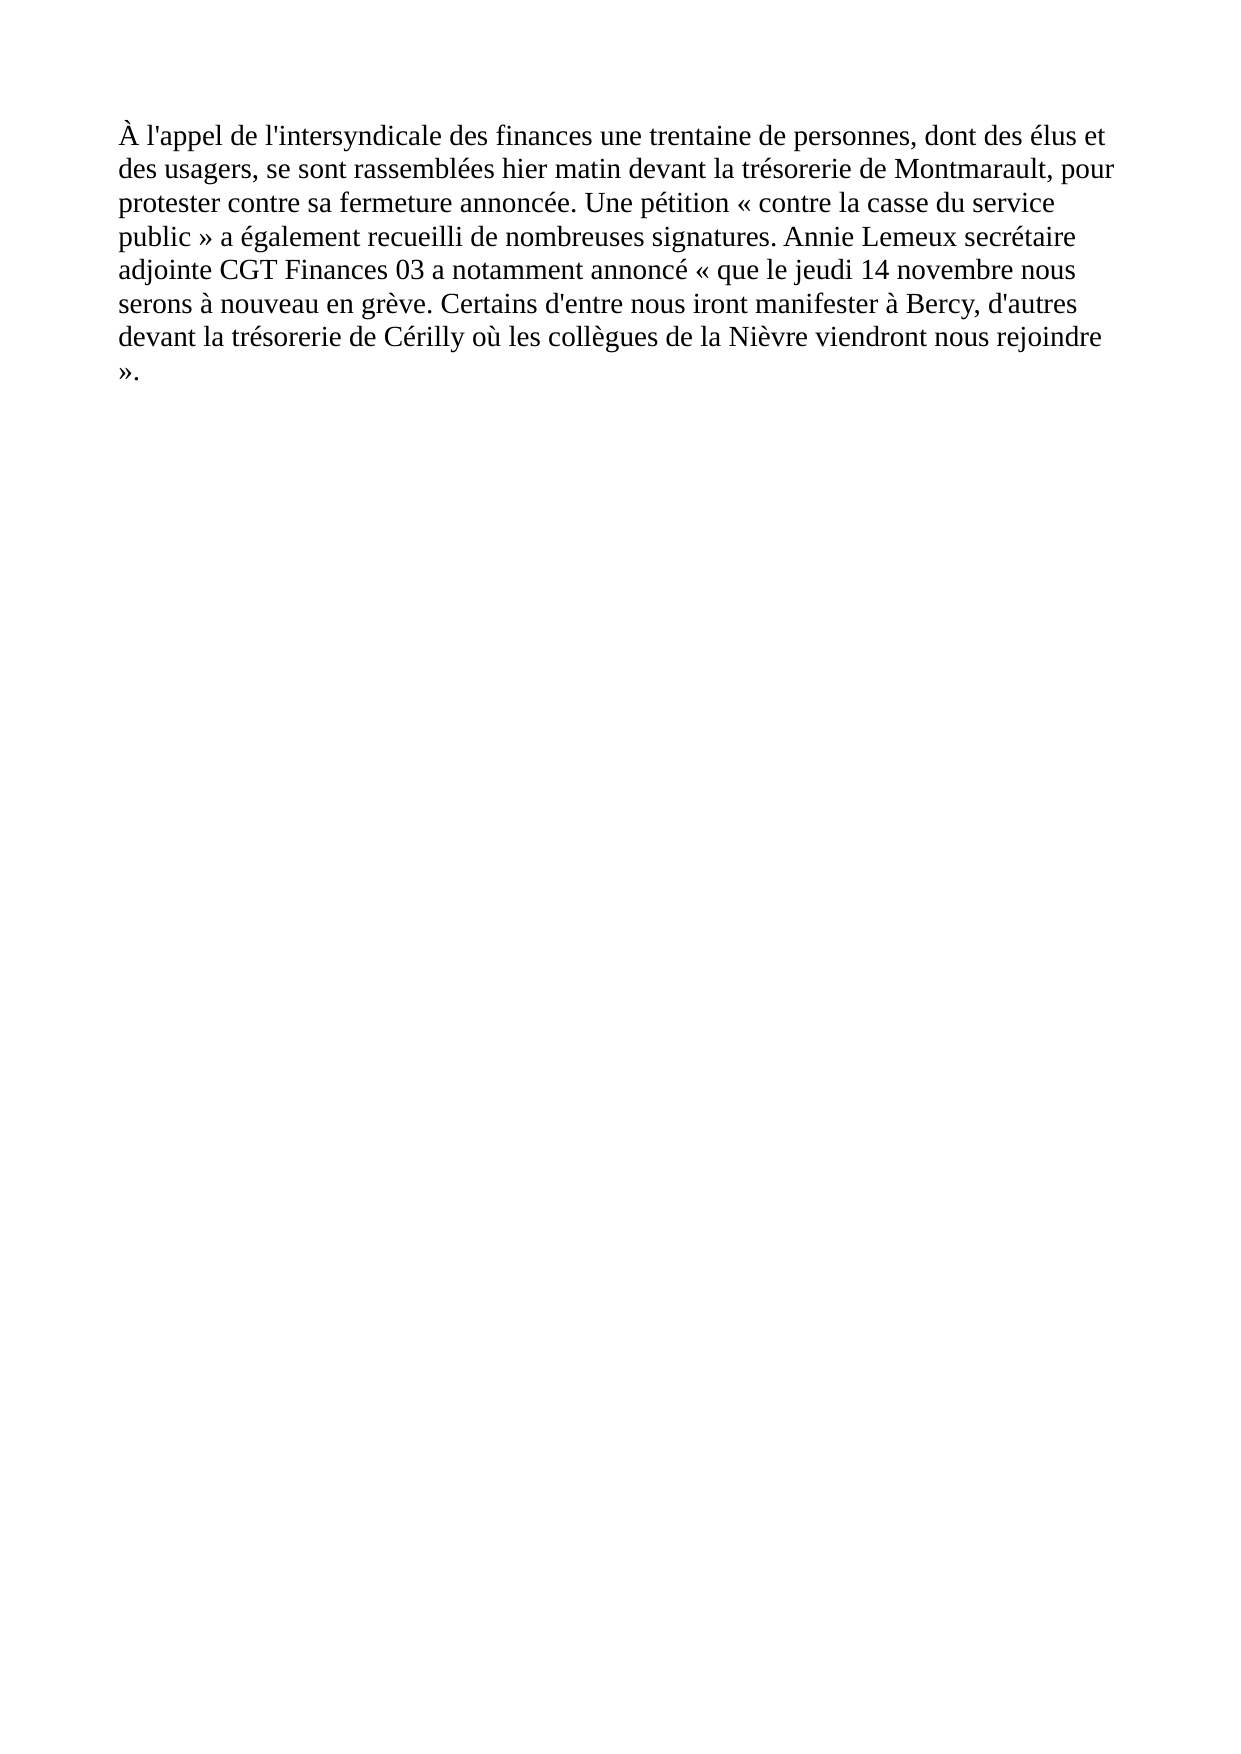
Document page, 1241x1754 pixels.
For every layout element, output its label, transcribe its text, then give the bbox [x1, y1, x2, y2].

text À l'appel de l'intersyndicale des finances une trentaine de personnes, dont des élus et des usagers, se sont rassemblées hier matin devant la trésorerie de Montmarault, pour protester contre sa fermeture annoncée. Une pétition « contre la casse du service public » a également recueilli de nombreuses signatures. Annie Lemeux secrétaire adjointe CGT Finances 03 a notamment annoncé « que le jeudi 14 novembre nous serons à nouveau en grève. Certains d'entre nous iront manifester à Bercy, d'autres devant la trésorerie de Cérilly où les collègues de la Nièvre viendront nous rejoindre ». [118, 118, 1122, 386]
